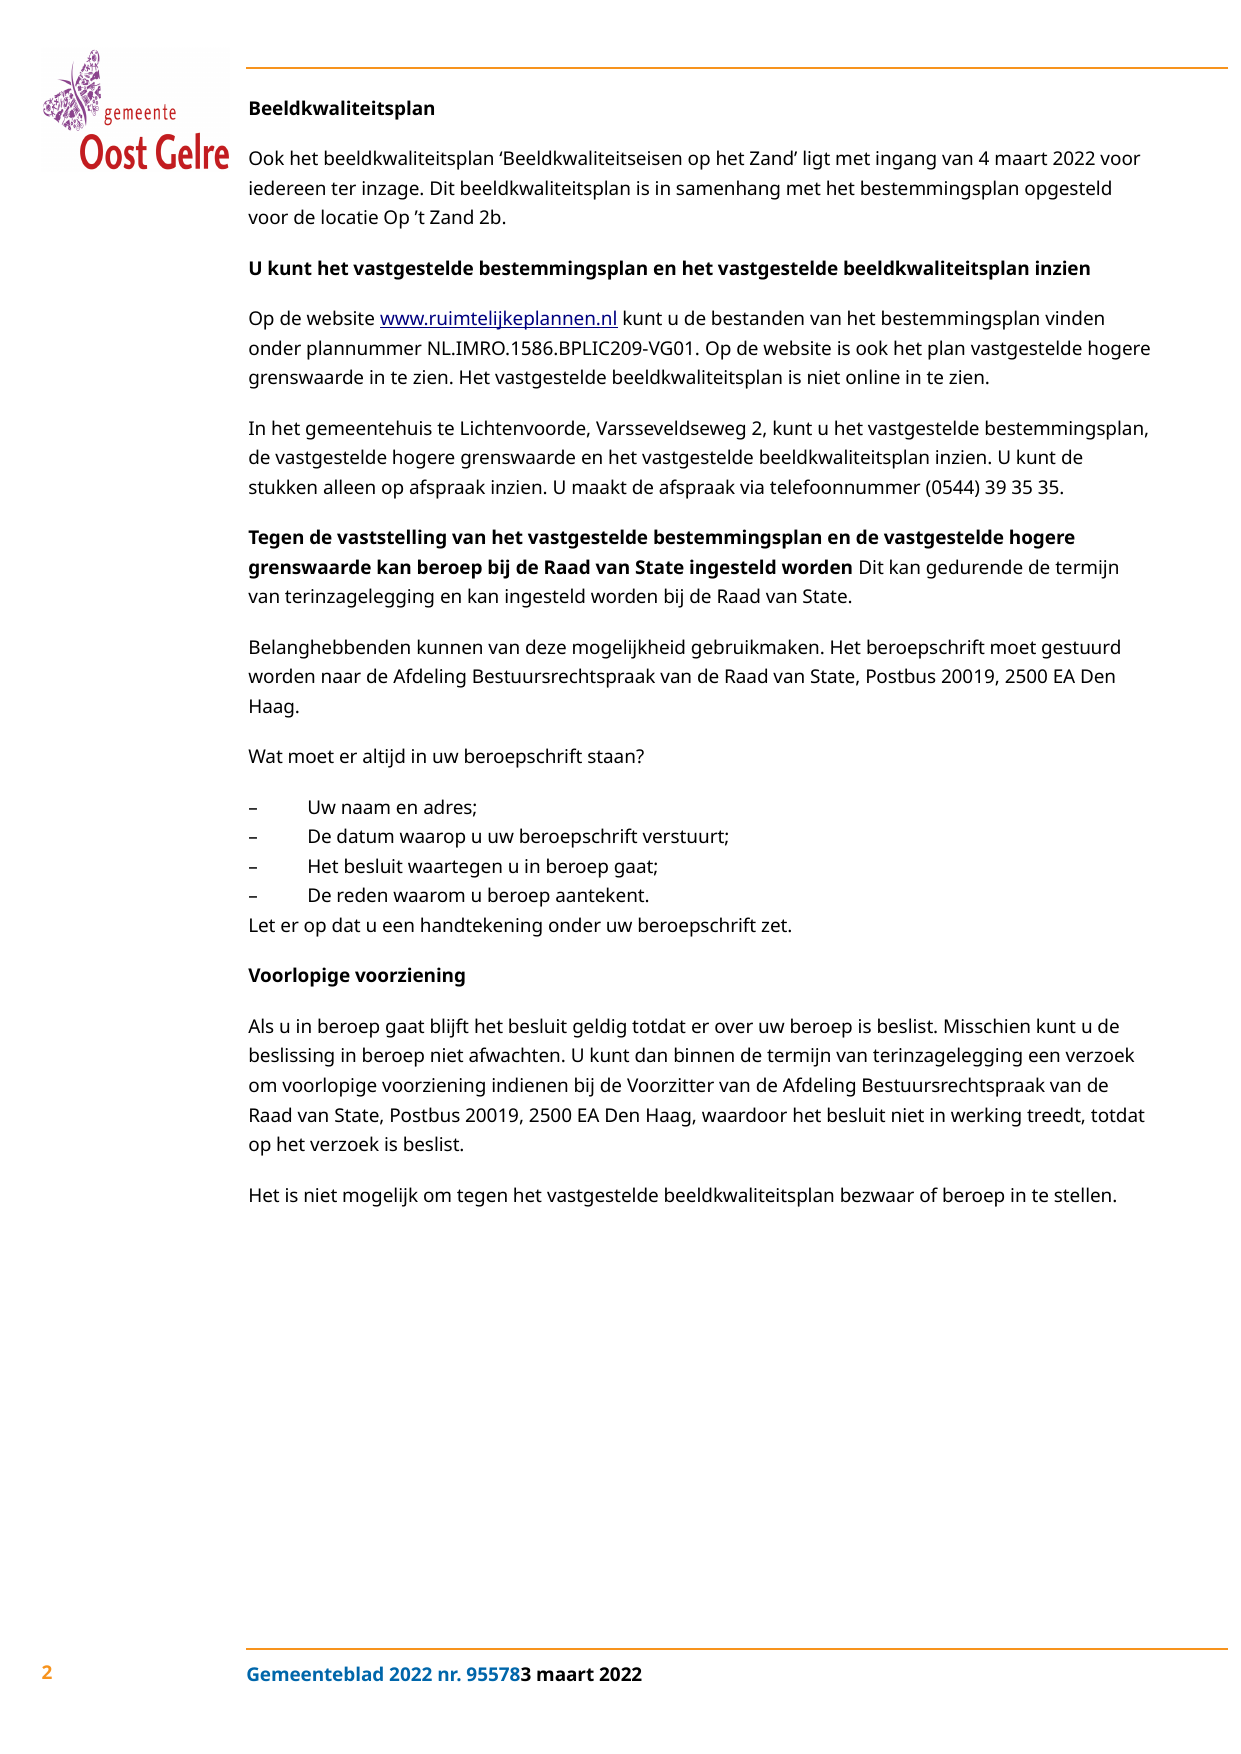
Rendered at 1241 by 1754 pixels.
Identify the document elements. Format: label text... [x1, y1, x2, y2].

text Ook het beeldkwaliteitsplan ‘Beeldkwaliteitseisen op het Zand’ ligt met ingang van 4 maart 2022 voor iedereen ter inzage. Dit beeldkwaliteitsplan is in samenhang met het bestemmingsplan opgesteld voor de locatie Op ’t Zand 2b. [248, 145, 1152, 230]
list De reden waarom u beroep aantekent. [248, 883, 1152, 908]
list Het besluit waartegen u in beroep gaat; [248, 853, 1152, 879]
text U kunt het vastgestelde bestemmingsplan en het vastgestelde beeldkwaliteitsplan inzien [248, 255, 1152, 281]
picture [41, 47, 231, 172]
text Het is niet mogelijk om tegen het vastgestelde beeldkwaliteitsplan bezwaar of beroep in te stellen. [248, 1182, 1152, 1208]
text Belanghebbenden kunnen van deze mogelijkheid gebruikmaken. Het beroepschrift moet gestuurd worden naar de Afdeling Bestuursrechtspraak van de Raad van State, Postbus 20019, 2500 EA Den Haag. [248, 634, 1152, 719]
text Op de website www.ruimtelijkeplannen.nl kunt u de bestanden van het bestemmingsplan vinden onder plannummer NL.IMRO.1586.BPLIC209-VG01. Op de website is ook het plan vastgestelde hogere grenswaarde in te zien. Het vastgestelde beeldkwaliteitsplan is niet online in te zien. [248, 305, 1152, 390]
text Als u in beroep gaat blijft het besluit geldig totdat er over uw beroep is beslist. Misschien kunt u de beslissing in beroep niet afwachten. U kunt dan binnen de termijn van terinzagelegging een verzoek om voorlopige voorziening indienen bij de Voorzitter van de Afdeling Bestuursrechtspraak van de Raad van State, Postbus 20019, 2500 EA Den Haag, waardoor het besluit niet in werking treedt, totdat op het verzoek is beslist. [248, 1013, 1152, 1157]
text In het gemeentehuis te Lichtenvoorde, Varsseveldseweg 2, kunt u het vastgestelde bestemmingsplan, de vastgestelde hogere grenswaarde en het vastgestelde beeldkwaliteitsplan inzien. U kunt de stukken alleen op afspraak inzien. U maakt de afspraak via telefoonnummer (0544) 39 35 35. [248, 415, 1152, 500]
text Wat moet er altijd in uw beroepschrift staan? [248, 743, 1152, 769]
list De datum waarop u uw beroepschrift verstuurt; [248, 823, 1152, 849]
text Tegen de vaststelling van het vastgestelde bestemmingsplan en de vastgestelde hogere grenswaarde kan beroep bij de Raad van State ingesteld worden Dit kan gedurende de termijn van terinzagelegging en kan ingesteld worden bij de Raad van State. [248, 524, 1152, 609]
list Uw naam en adres; [248, 794, 1152, 820]
text Voorlopige voorziening [248, 963, 1152, 988]
text Beeldkwaliteitsplan [248, 95, 1152, 121]
text Let er op dat u een handtekening onder uw beroepschrift zet. [248, 912, 1152, 938]
